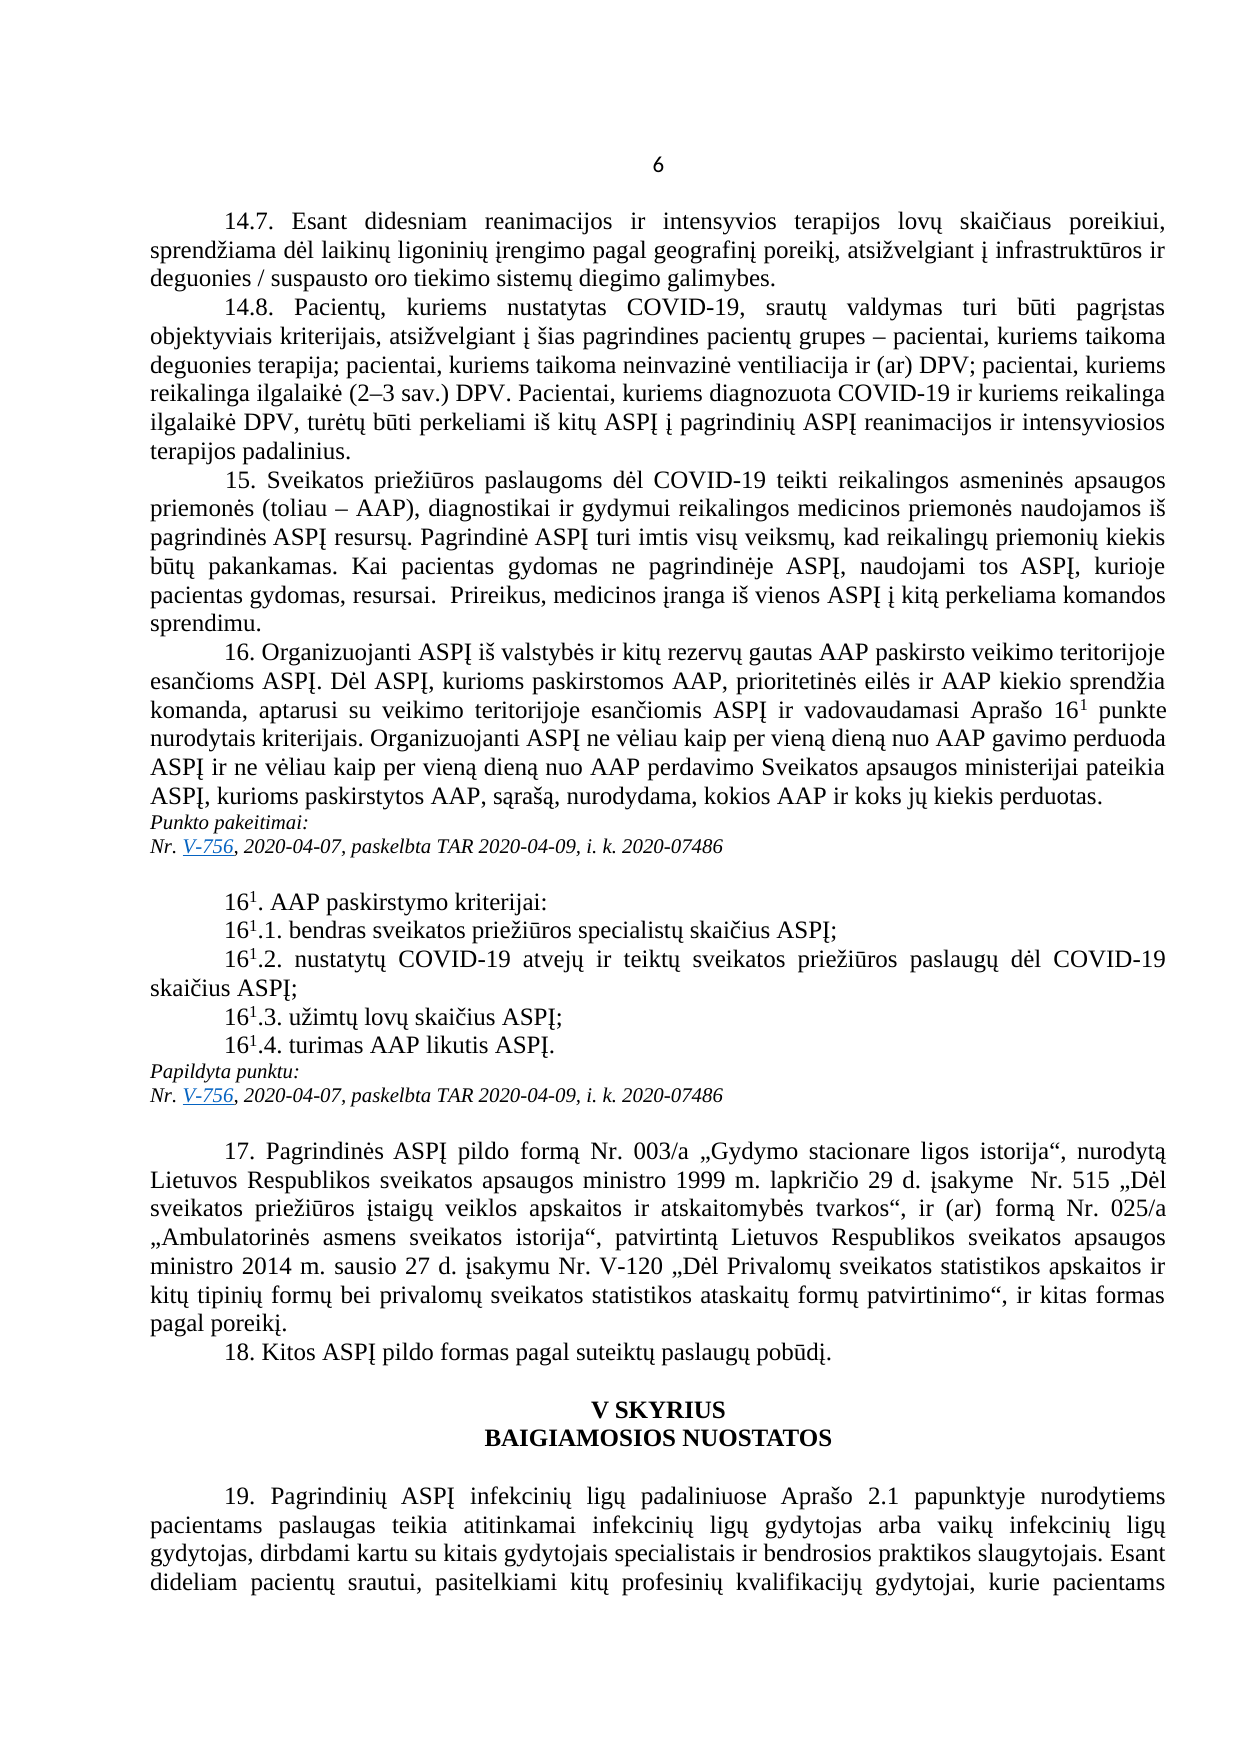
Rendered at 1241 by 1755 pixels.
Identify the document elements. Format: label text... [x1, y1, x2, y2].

text 16. Organizuojanti ASPĮ iš valstybės ir kitų rezervų gautas AAP paskirsto veikimo teritorijoje esančioms ASPĮ. Dėl ASPĮ, kurioms paskirstomos AAP, prioritetinės eilės ir AAP kiekio sprendžia komanda, aptarusi su veikimo teritorijoje esančiomis ASPĮ ir vadovaudamasi Aprašo 161 punkte nurodytais kriterijais. Organizuojanti ASPĮ ne vėliau kaip per vieną dieną nuo AAP gavimo perduoda ASPĮ ir ne vėliau kaip per vieną dieną nuo AAP perdavimo Sveikatos apsaugos ministerijai pateikia ASPĮ, kurioms paskirstytos AAP, sąrašą, nurodydama, kokios AAP ir koks jų kiekis perduotas. [150, 637, 1166, 810]
text 19. Pagrindinių ASPĮ infekcinių ligų padaliniuose Aprašo 2.1 papunktyje nurodytiems pacientams paslaugas teikia atitinkamai infekcinių ligų gydytojas arba vaikų infekcinių ligų gydytojas, dirbdami kartu su kitais gydytojais specialistais ir bendrosios praktikos slaugytojais. Esant dideliam pacientų srautui, pasitelkiami kitų profesinių kvalifikacijų gydytojai, kurie pacientams [150, 1481, 1166, 1596]
text 161.2. nustatytų COVID-19 atvejų ir teiktų sveikatos priežiūros paslaugų dėl COVID-19 skaičius ASPĮ; [150, 944, 1166, 1002]
text V SKYRIUS [150, 1395, 1166, 1423]
text BAIGIAMOSIOS NUOSTATOS [150, 1423, 1166, 1452]
text 161. AAP paskirstymo kriterijai: [150, 887, 1196, 915]
text 14.8. Pacientų, kuriems nustatytas COVID-19, srautų valdymas turi būti pagrįstas objektyviais kriterijais, atsižvelgiant į šias pagrindines pacientų grupes – pacientai, kuriems taikoma deguonies terapija; pacientai, kuriems taikoma neinvazinė ventiliacija ir (ar) DPV; pacientai, kuriems reikalinga ilgalaikė (2–3 sav.) DPV. Pacientai, kuriems diagnozuota COVID-19 ir kuriems reikalinga ilgalaikė DPV, turėtų būti perkeliami iš kitų ASPĮ į pagrindinių ASPĮ reanimacijos ir intensyviosios terapijos padalinius. [150, 292, 1166, 465]
text 161.4. turimas AAP likutis ASPĮ. [150, 1030, 1196, 1059]
text Papildyta punktu: [150, 1059, 1166, 1083]
text 17. Pagrindinės ASPĮ pildo formą Nr. 003/a „Gydymo stacionare ligos istorija“, nurodytą Lietuvos Respublikos sveikatos apsaugos ministro 1999 m. lapkričio 29 d. įsakyme Nr. 515 „Dėl sveikatos priežiūros įstaigų veiklos apskaitos ir atskaitomybės tvarkos“, ir (ar) formą Nr. 025/a „Ambulatorinės asmens sveikatos istorija“, patvirtintą Lietuvos Respublikos sveikatos apsaugos ministro 2014 m. sausio 27 d. įsakymu Nr. V-120 „Dėl Privalomų sveikatos statistikos apskaitos ir kitų tipinių formų bei privalomų sveikatos statistikos ataskaitų formų patvirtinimo“, ir kitas formas pagal poreikį. [150, 1136, 1166, 1337]
text 15. Sveikatos priežiūros paslaugoms dėl COVID-19 teikti reikalingos asmeninės apsaugos priemonės (toliau – AAP), diagnostikai ir gydymui reikalingos medicinos priemonės naudojamos iš pagrindinės ASPĮ resursų. Pagrindinė ASPĮ turi imtis visų veiksmų, kad reikalingų priemonių kiekis būtų pakankamas. Kai pacientas gydomas ne pagrindinėje ASPĮ, naudojami tos ASPĮ, kurioje pacientas gydomas, resursai. Prireikus, medicinos įranga iš vienos ASPĮ į kitą perkeliama komandos sprendimu. [150, 465, 1166, 637]
text Nr. V-756, 2020-04-07, paskelbta TAR 2020-04-09, i. k. 2020-07486 [150, 1083, 1166, 1107]
text 18. Kitos ASPĮ pildo formas pagal suteiktų paslaugų pobūdį. [150, 1337, 1166, 1366]
text 14.7. Esant didesniam reanimacijos ir intensyvios terapijos lovų skaičiaus poreikiui, sprendžiama dėl laikinų ligoninių įrengimo pagal geografinį poreikį, atsižvelgiant į infrastruktūros ir deguonies / suspausto oro tiekimo sistemų diegimo galimybes. [150, 206, 1166, 292]
text Nr. V-756, 2020-04-07, paskelbta TAR 2020-04-09, i. k. 2020-07486 [150, 834, 1166, 858]
text Punkto pakeitimai: [150, 810, 1166, 834]
text 161.1. bendras sveikatos priežiūros specialistų skaičius ASPĮ; [150, 915, 1196, 944]
text 161.3. užimtų lovų skaičius ASPĮ; [150, 1002, 1196, 1030]
